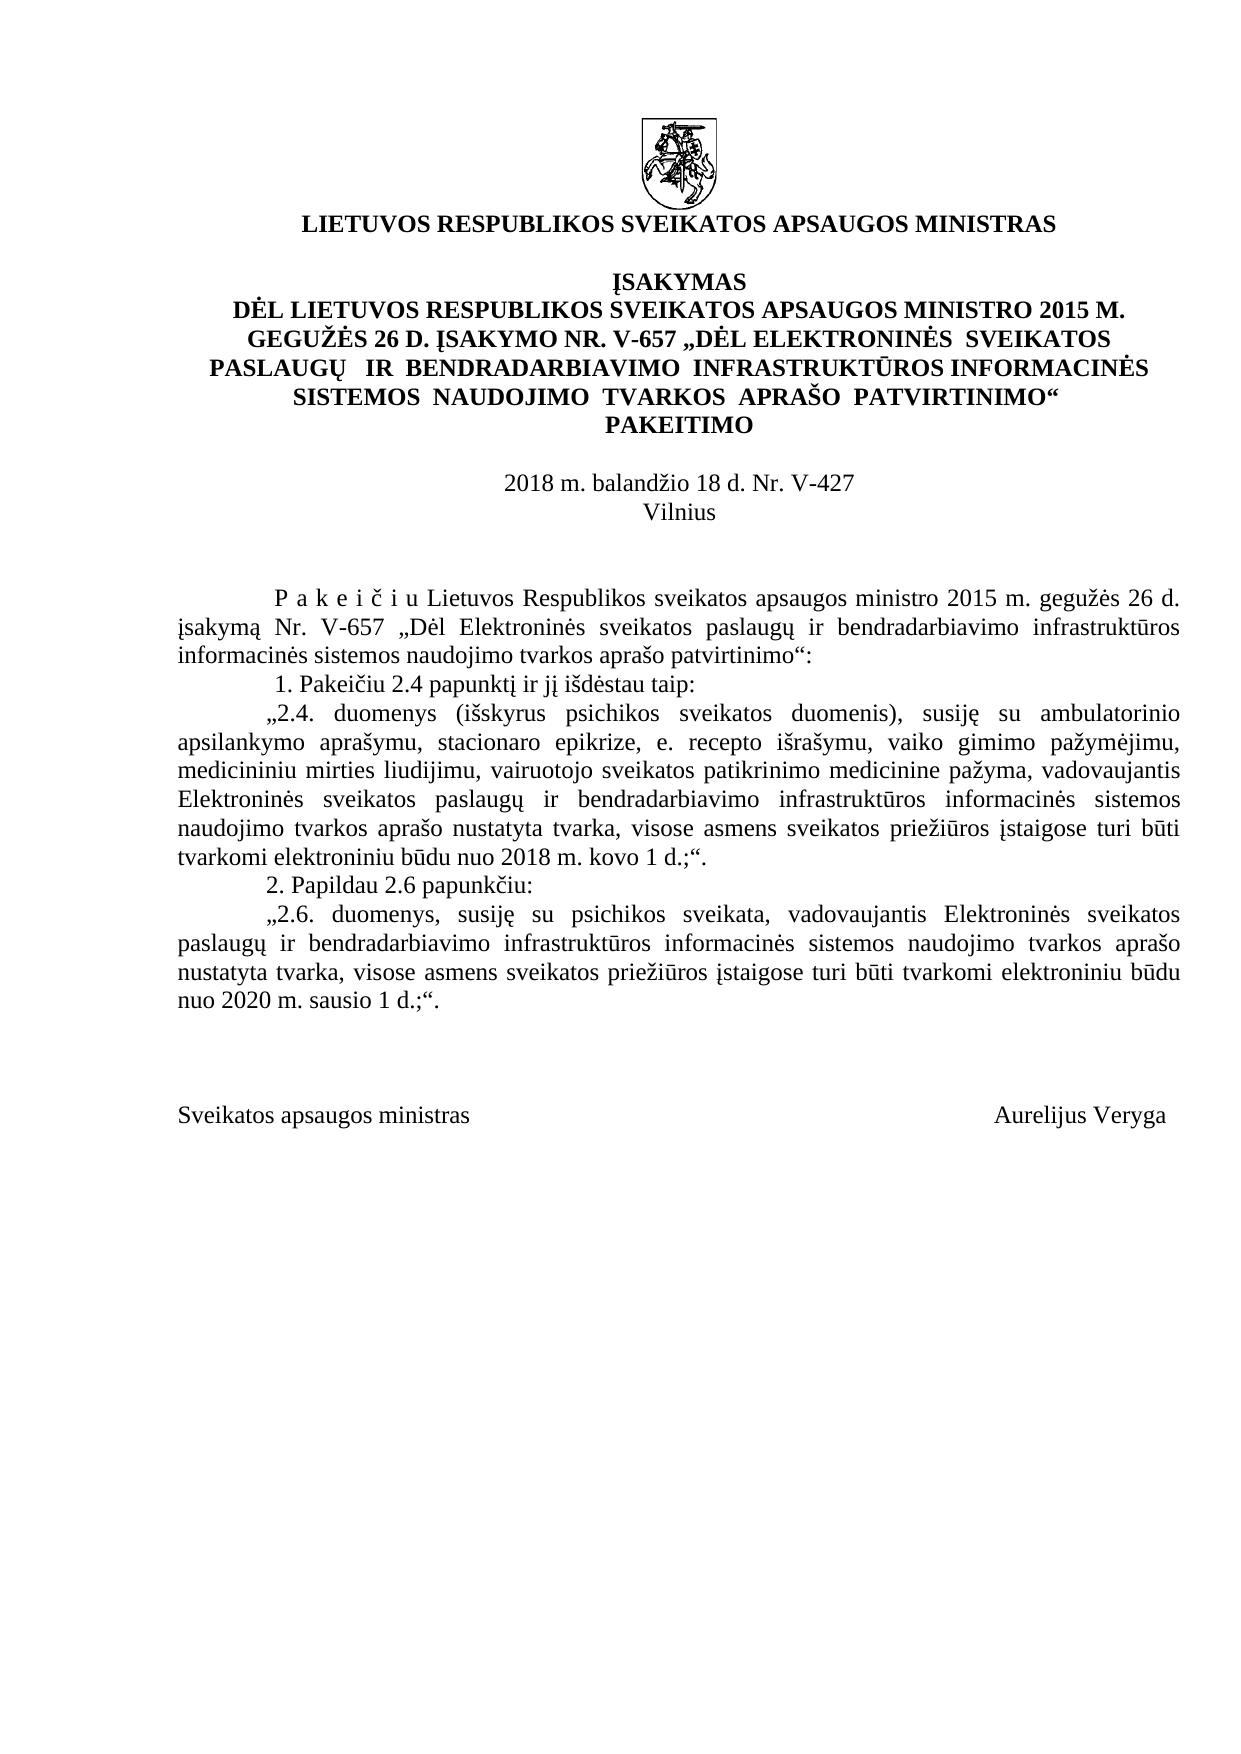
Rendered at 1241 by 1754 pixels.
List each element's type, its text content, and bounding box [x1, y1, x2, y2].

text 2018 m. balandžio 18 d. Nr. V-427 [177, 468, 1181, 497]
text DĖL LIETUVOS RESPUBLIKOS SVEIKATOS APSAUGOS MINISTRO 2015 M. GEGUŽĖS 26 D. ĮSAKYMO NR. V-657 „DĖL ELEKTRONINĖS SVEIKATOS PASLAUGŲ IR BENDRADARBIAVIMO INFRASTRUKTŪROS INFORMACINĖS SISTEMOS NAUDOJIMO TVARKOS APRAŠO PATVIRTINIMO“ [177, 295, 1181, 410]
text „2.4. duomenys (išskyrus psichikos sveikatos duomenis), susiję su ambulatorinio apsilankymo aprašymu, stacionaro epikrize, e. recepto išrašymu, vaiko gimimo pažymėjimu, medicininiu mirties liudijimu, vairuotojo sveikatos patikrinimo medicinine pažyma, vadovaujantis Elektroninės sveikatos paslaugų ir bendradarbiavimo infrastruktūros informacinės sistemos naudojimo tvarkos aprašo nustatyta tvarka, visose asmens sveikatos priežiūros įstaigose turi būti tvarkomi elektroniniu būdu nuo 2018 m. kovo 1 d.;“. [177, 698, 1181, 870]
text LIETUVOS RESPUBLIKOS SVEIKATOS APSAUGOS MINISTRAS [177, 209, 1181, 238]
text 1. Pakeičiu 2.4 papunktį ir jį išdėstau taip: [177, 669, 1181, 698]
text ĮSAKYMAS [177, 267, 1181, 295]
text P a k e i č i u Lietuvos Respublikos sveikatos apsaugos ministro 2015 m. gegužės 26 d. įsakymą Nr. V-657 „Dėl Elektroninės sveikatos paslaugų ir bendradarbiavimo infrastruktūros informacinės sistemos naudojimo tvarkos aprašo patvirtinimo“: [177, 583, 1181, 669]
text „2.6. duomenys, susiję su psichikos sveikata, vadovaujantis Elektroninės sveikatos paslaugų ir bendradarbiavimo infrastruktūros informacinės sistemos naudojimo tvarkos aprašo nustatyta tvarka, visose asmens sveikatos priežiūros įstaigose turi būti tvarkomi elektroniniu būdu nuo 2020 m. sausio 1 d.;“. [177, 899, 1181, 1014]
text PAKEITIMO [177, 410, 1181, 439]
text Vilnius [177, 497, 1181, 525]
text 2. Papildau 2.6 papunkčiu: [177, 870, 1181, 899]
text Sveikatos apsaugos ministras Aurelijus Veryga [177, 1100, 1181, 1129]
